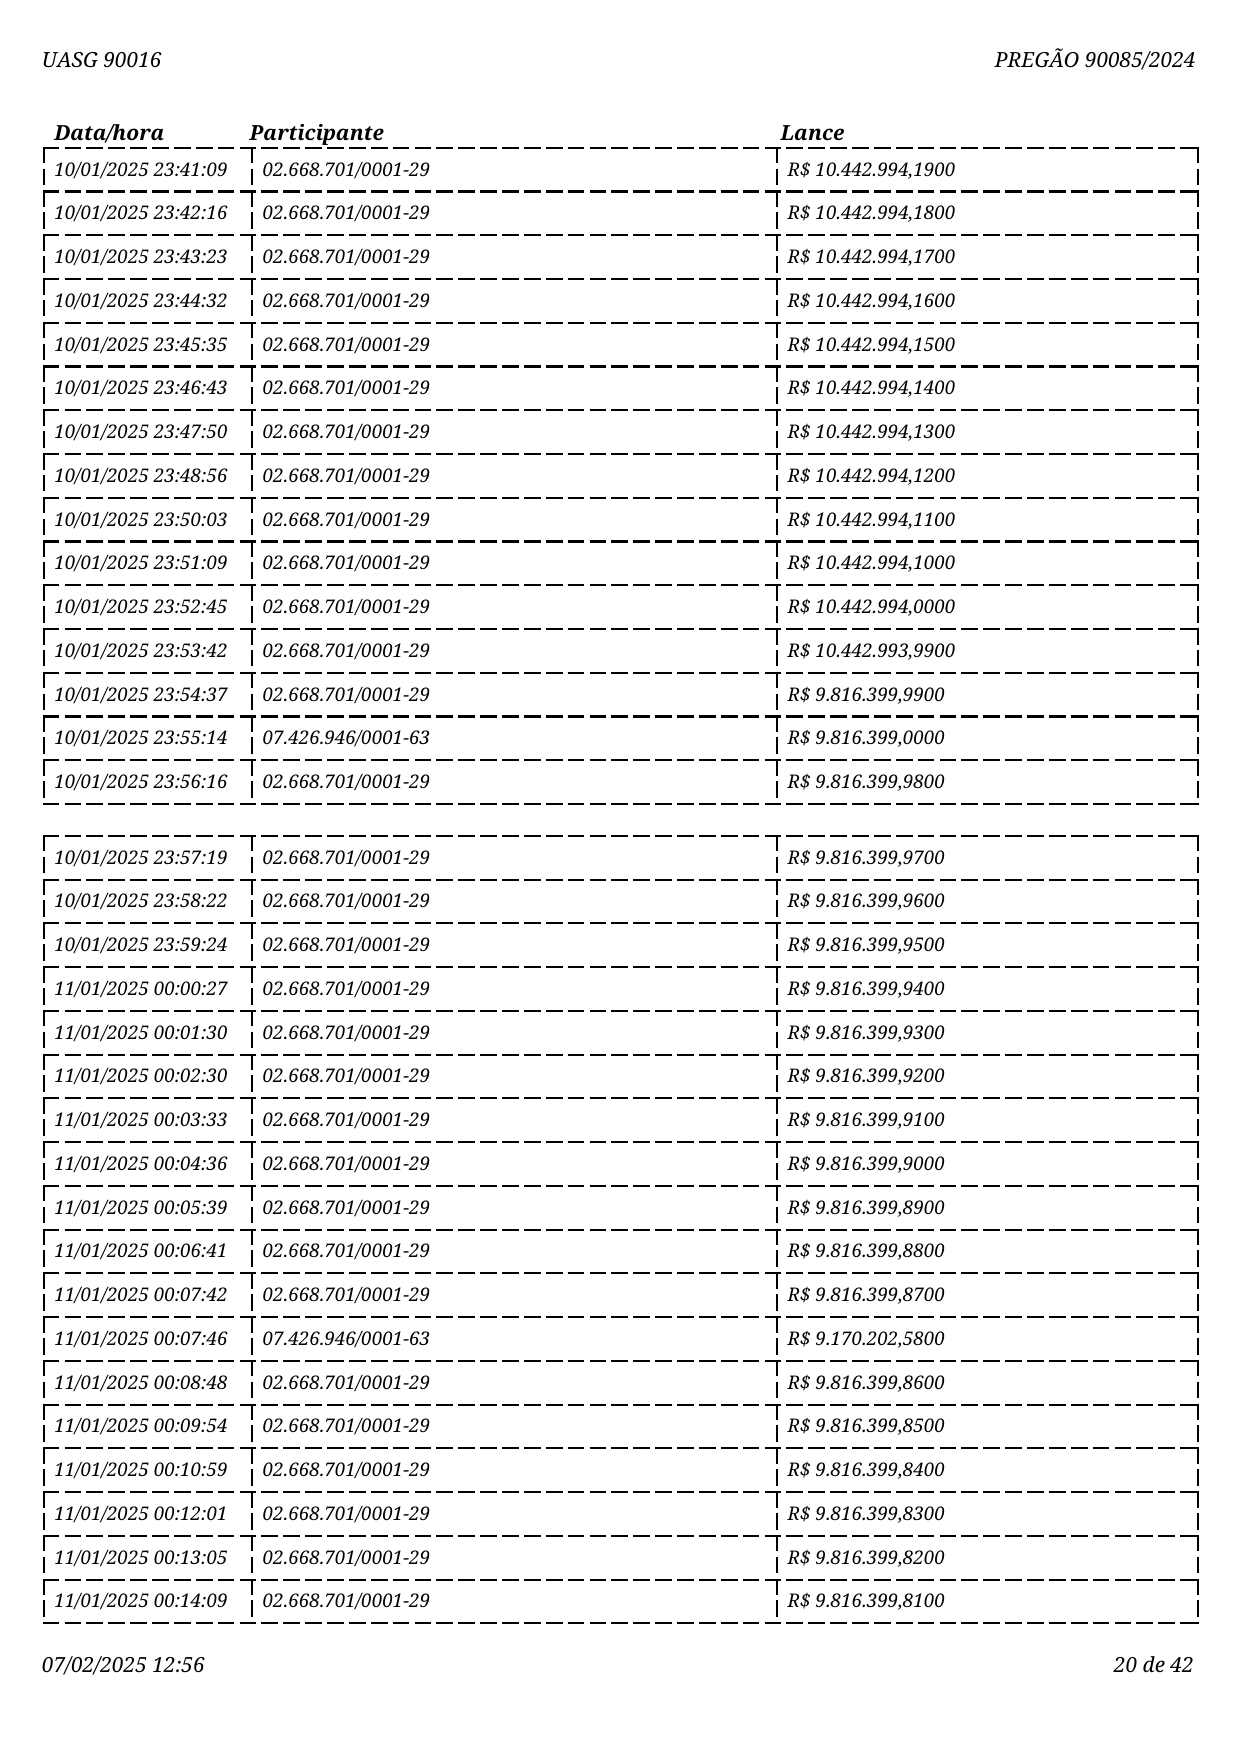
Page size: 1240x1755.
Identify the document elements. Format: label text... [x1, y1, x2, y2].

table_cell 02.668.701/0001-29 [252, 1404, 777, 1447]
table_cell R$ 9.816.399,9300 [777, 1010, 1198, 1053]
table_cell 10/01/2025 23:55:14 [44, 715, 252, 759]
table_cell 10/01/2025 23:52:45 [44, 584, 252, 628]
table_cell R$ 9.816.399,9600 [777, 879, 1198, 922]
table_cell R$ 9.816.399,9000 [777, 1141, 1198, 1185]
table_cell 02.668.701/0001-29 [252, 1360, 777, 1403]
table_cell R$ 9.816.399,9900 [777, 672, 1198, 715]
table_cell 02.668.701/0001-29 [252, 672, 777, 715]
table_cell R$ 10.442.994,1200 [777, 453, 1198, 497]
table_cell 02.668.701/0001-29 [252, 365, 777, 409]
table_header 02.668.701/0001-29 [252, 835, 777, 878]
table_cell 02.668.701/0001-29 [252, 1141, 777, 1185]
table_cell R$ 9.816.399,8500 [777, 1404, 1198, 1447]
table_cell 10/01/2025 23:58:22 [44, 879, 252, 922]
table_cell R$ 9.816.399,8300 [777, 1491, 1198, 1535]
table_cell 10/01/2025 23:43:23 [44, 234, 252, 278]
table_cell 11/01/2025 00:09:54 [44, 1404, 252, 1447]
table_cell R$ 10.442.994,1800 [777, 190, 1198, 234]
table_cell 11/01/2025 00:10:59 [44, 1447, 252, 1491]
table_cell 02.668.701/0001-29 [252, 966, 777, 1010]
table_cell 11/01/2025 00:07:42 [44, 1272, 252, 1316]
table_cell 02.668.701/0001-29 [252, 628, 777, 672]
table_cell R$ 10.442.994,1300 [777, 409, 1198, 453]
table_cell 02.668.701/0001-29 [252, 409, 777, 453]
table_cell 11/01/2025 00:12:01 [44, 1491, 252, 1535]
table_cell 10/01/2025 23:45:35 [44, 322, 252, 365]
table_cell 11/01/2025 00:02:30 [44, 1054, 252, 1097]
table_cell R$ 9.816.399,8800 [777, 1229, 1198, 1272]
table_cell R$ 9.816.399,9500 [777, 922, 1198, 966]
table_cell 11/01/2025 00:04:36 [44, 1141, 252, 1185]
table_cell 10/01/2025 23:53:42 [44, 628, 252, 672]
table_cell 02.668.701/0001-29 [252, 322, 777, 365]
table_cell 02.668.701/0001-29 [252, 278, 777, 322]
table_cell R$ 9.816.399,9100 [777, 1097, 1198, 1141]
table_cell 02.668.701/0001-29 [252, 540, 777, 584]
table_cell 02.668.701/0001-29 [252, 1447, 777, 1491]
table_cell 02.668.701/0001-29 [252, 759, 777, 803]
table_cell R$ 10.442.994,1100 [777, 497, 1198, 540]
table_cell R$ 10.442.994,1900 [777, 147, 1198, 190]
table_cell 02.668.701/0001-29 [252, 1229, 777, 1272]
table_cell 11/01/2025 00:05:39 [44, 1185, 252, 1228]
table_cell R$ 10.442.994,1600 [777, 278, 1198, 322]
table_cell 10/01/2025 23:50:03 [44, 497, 252, 540]
table_cell 02.668.701/0001-29 [252, 1579, 777, 1622]
table_header 10/01/2025 23:57:19 [44, 835, 252, 878]
table_cell R$ 9.816.399,8600 [777, 1360, 1198, 1403]
table_header R$ 9.816.399,9700 [777, 835, 1198, 878]
table_cell 02.668.701/0001-29 [252, 1535, 777, 1578]
table_cell 02.668.701/0001-29 [252, 584, 777, 628]
table_cell 10/01/2025 23:47:50 [44, 409, 252, 453]
table_cell 10/01/2025 23:56:16 [44, 759, 252, 803]
table_cell 02.668.701/0001-29 [252, 1054, 777, 1097]
table_cell R$ 9.816.399,8900 [777, 1185, 1198, 1228]
table_cell 02.668.701/0001-29 [252, 497, 777, 540]
table_cell 11/01/2025 00:00:27 [44, 966, 252, 1010]
table_cell R$ 10.442.994,1500 [777, 322, 1198, 365]
table_cell 02.668.701/0001-29 [252, 147, 777, 190]
table_cell R$ 9.816.399,9400 [777, 966, 1198, 1010]
table_cell 11/01/2025 00:07:46 [44, 1316, 252, 1360]
table_cell 11/01/2025 00:14:09 [44, 1579, 252, 1622]
table_cell 02.668.701/0001-29 [252, 1185, 777, 1228]
table_cell 10/01/2025 23:42:16 [44, 190, 252, 234]
table_cell R$ 9.816.399,8700 [777, 1272, 1198, 1316]
table_cell R$ 10.442.994,0000 [777, 584, 1198, 628]
table_cell 02.668.701/0001-29 [252, 190, 777, 234]
table_cell 02.668.701/0001-29 [252, 922, 777, 966]
table_cell 11/01/2025 00:03:33 [44, 1097, 252, 1141]
table_cell 10/01/2025 23:41:09 [44, 147, 252, 190]
table_cell R$ 9.816.399,8200 [777, 1535, 1198, 1578]
table_cell 11/01/2025 00:08:48 [44, 1360, 252, 1403]
table_cell 02.668.701/0001-29 [252, 234, 777, 278]
table_cell R$ 9.816.399,9200 [777, 1054, 1198, 1097]
table_cell R$ 9.816.399,8400 [777, 1447, 1198, 1491]
table_cell R$ 10.442.994,1700 [777, 234, 1198, 278]
table_cell R$ 10.442.994,1000 [777, 540, 1198, 584]
table_cell 10/01/2025 23:46:43 [44, 365, 252, 409]
table_cell R$ 9.170.202,5800 [777, 1316, 1198, 1360]
table_cell R$ 10.442.993,9900 [777, 628, 1198, 672]
table_cell R$ 9.816.399,8100 [777, 1579, 1198, 1622]
table_cell 11/01/2025 00:01:30 [44, 1010, 252, 1053]
table_cell 10/01/2025 23:44:32 [44, 278, 252, 322]
table_cell R$ 9.816.399,0000 [777, 715, 1198, 759]
table_cell 02.668.701/0001-29 [252, 1010, 777, 1053]
table_cell 07.426.946/0001-63 [252, 1316, 777, 1360]
table_cell 11/01/2025 00:13:05 [44, 1535, 252, 1578]
table_cell 02.668.701/0001-29 [252, 453, 777, 497]
table_cell R$ 10.442.994,1400 [777, 365, 1198, 409]
table_cell 10/01/2025 23:59:24 [44, 922, 252, 966]
table_cell 02.668.701/0001-29 [252, 1097, 777, 1141]
table_cell 11/01/2025 00:06:41 [44, 1229, 252, 1272]
table_cell 07.426.946/0001-63 [252, 715, 777, 759]
table_cell 02.668.701/0001-29 [252, 1272, 777, 1316]
table_cell 10/01/2025 23:54:37 [44, 672, 252, 715]
table_cell 02.668.701/0001-29 [252, 1491, 777, 1535]
table_cell 10/01/2025 23:48:56 [44, 453, 252, 497]
table_cell R$ 9.816.399,9800 [777, 759, 1198, 803]
table_cell 10/01/2025 23:51:09 [44, 540, 252, 584]
table_cell 02.668.701/0001-29 [252, 879, 777, 922]
